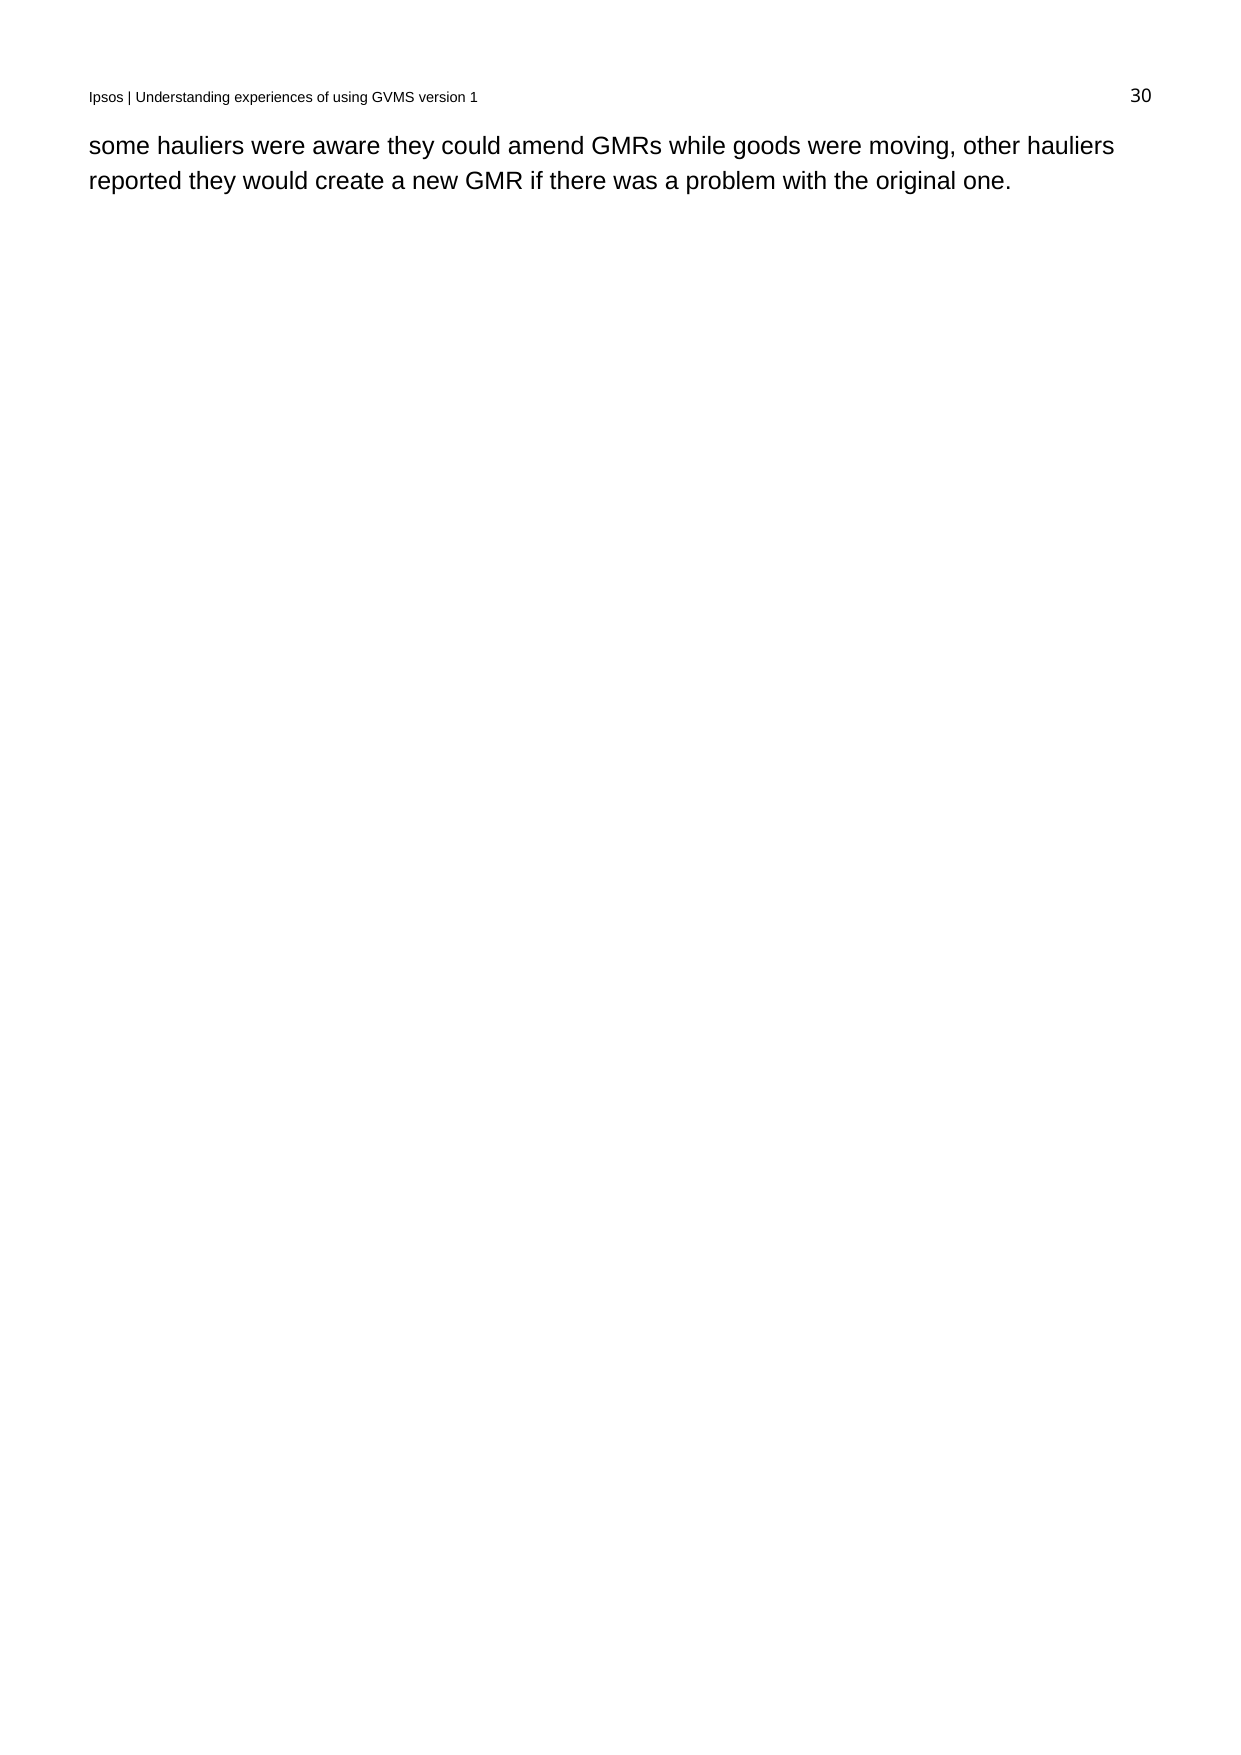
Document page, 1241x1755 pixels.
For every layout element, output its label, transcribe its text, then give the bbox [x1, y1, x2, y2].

text some hauliers were aware they could amend GMRs while goods were moving, other hauliers reported they would create a new GMR if there was a problem with the original one. [89, 131, 1152, 194]
